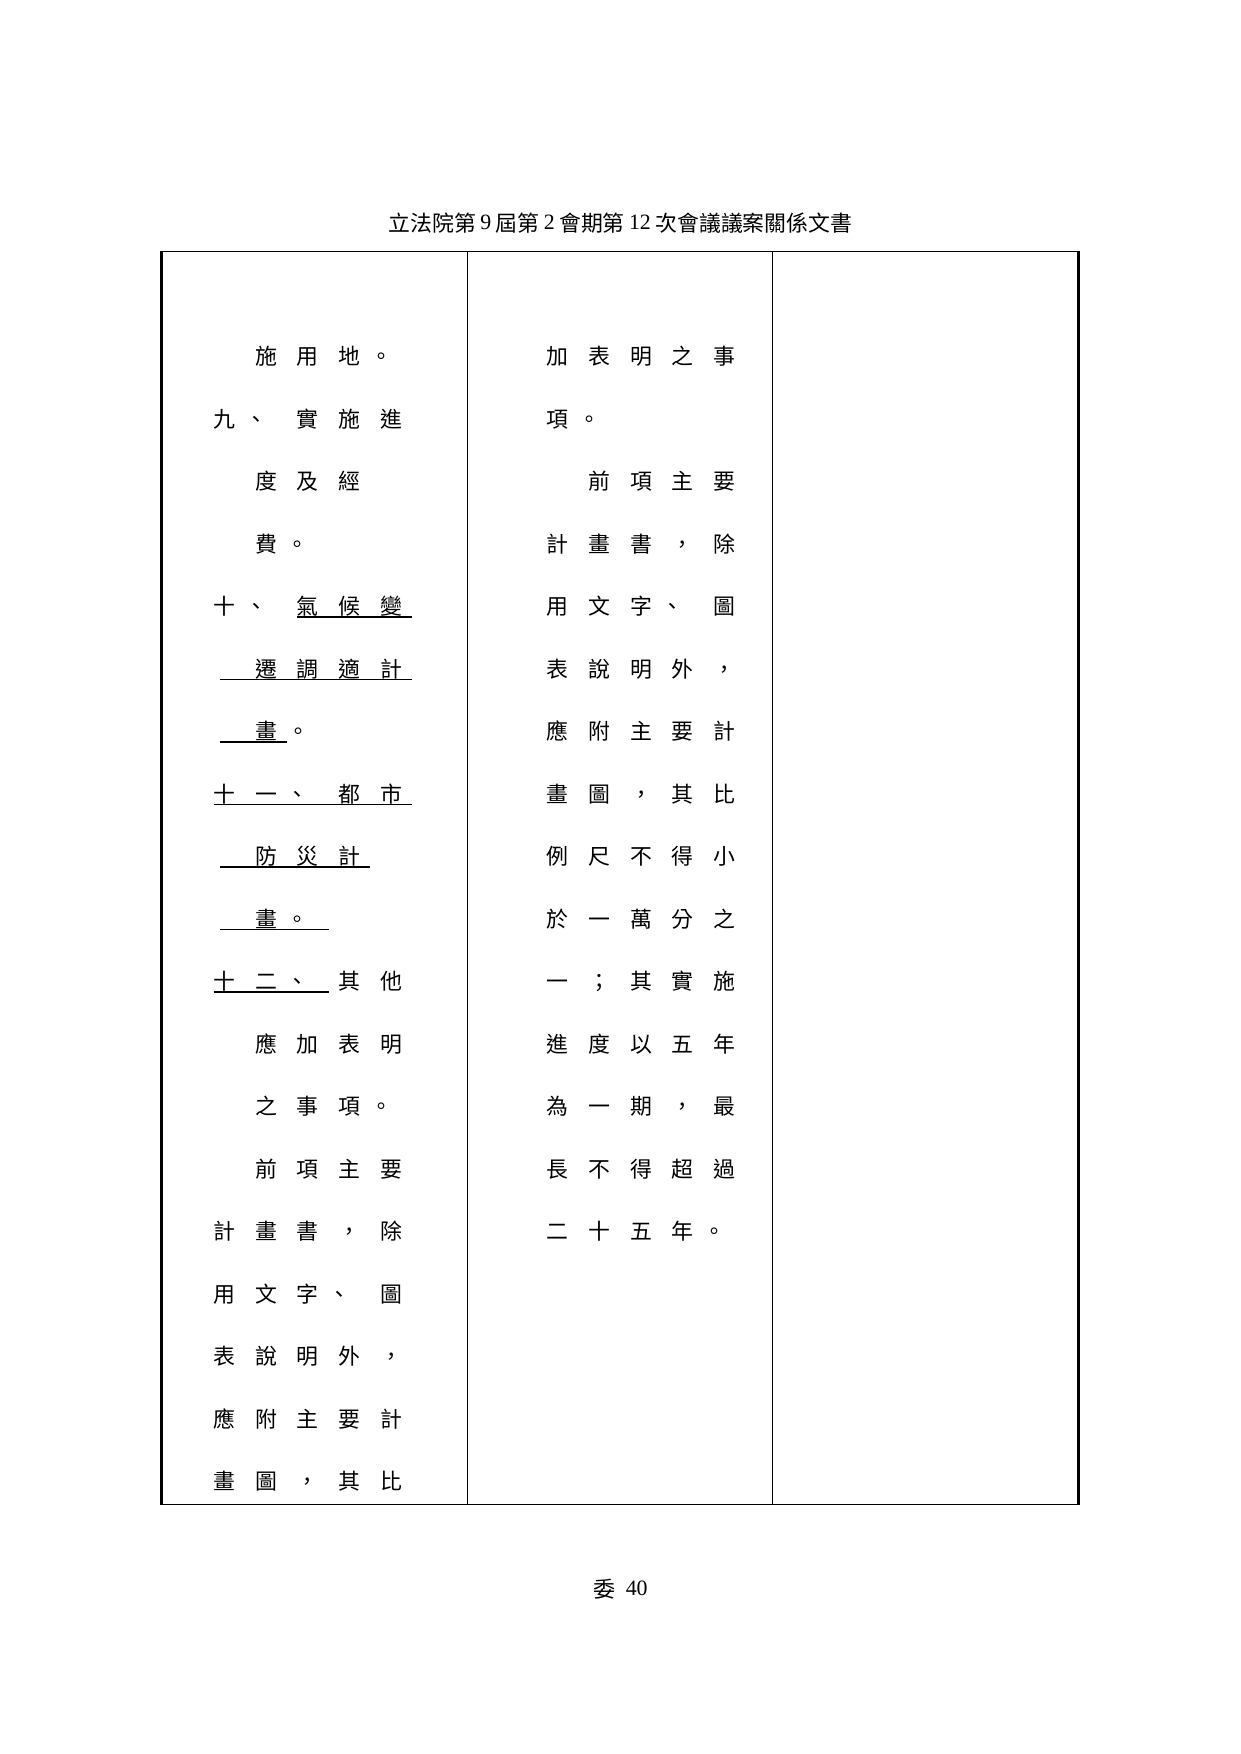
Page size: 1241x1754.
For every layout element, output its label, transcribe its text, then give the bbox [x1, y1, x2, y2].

table_cell 加表明之事項。 前項主要計畫書，除用文字、圖表說明外，應附主要計畫圖，其比例尺不得小於一萬分之一；其實施進度以五年為一期，最長不得超過二十五年。 [468, 252, 772, 1504]
table_cell [773, 252, 1077, 1504]
table_cell 施用地。 九、實施進度及經費。 十、氣候變遷調適計畫。 十一、都市防災計畫。 十二、其他應加表明之事項。 前項主要計畫書，除用文字、圖表說明外，應附主要計畫圖，其比 [163, 252, 467, 1504]
